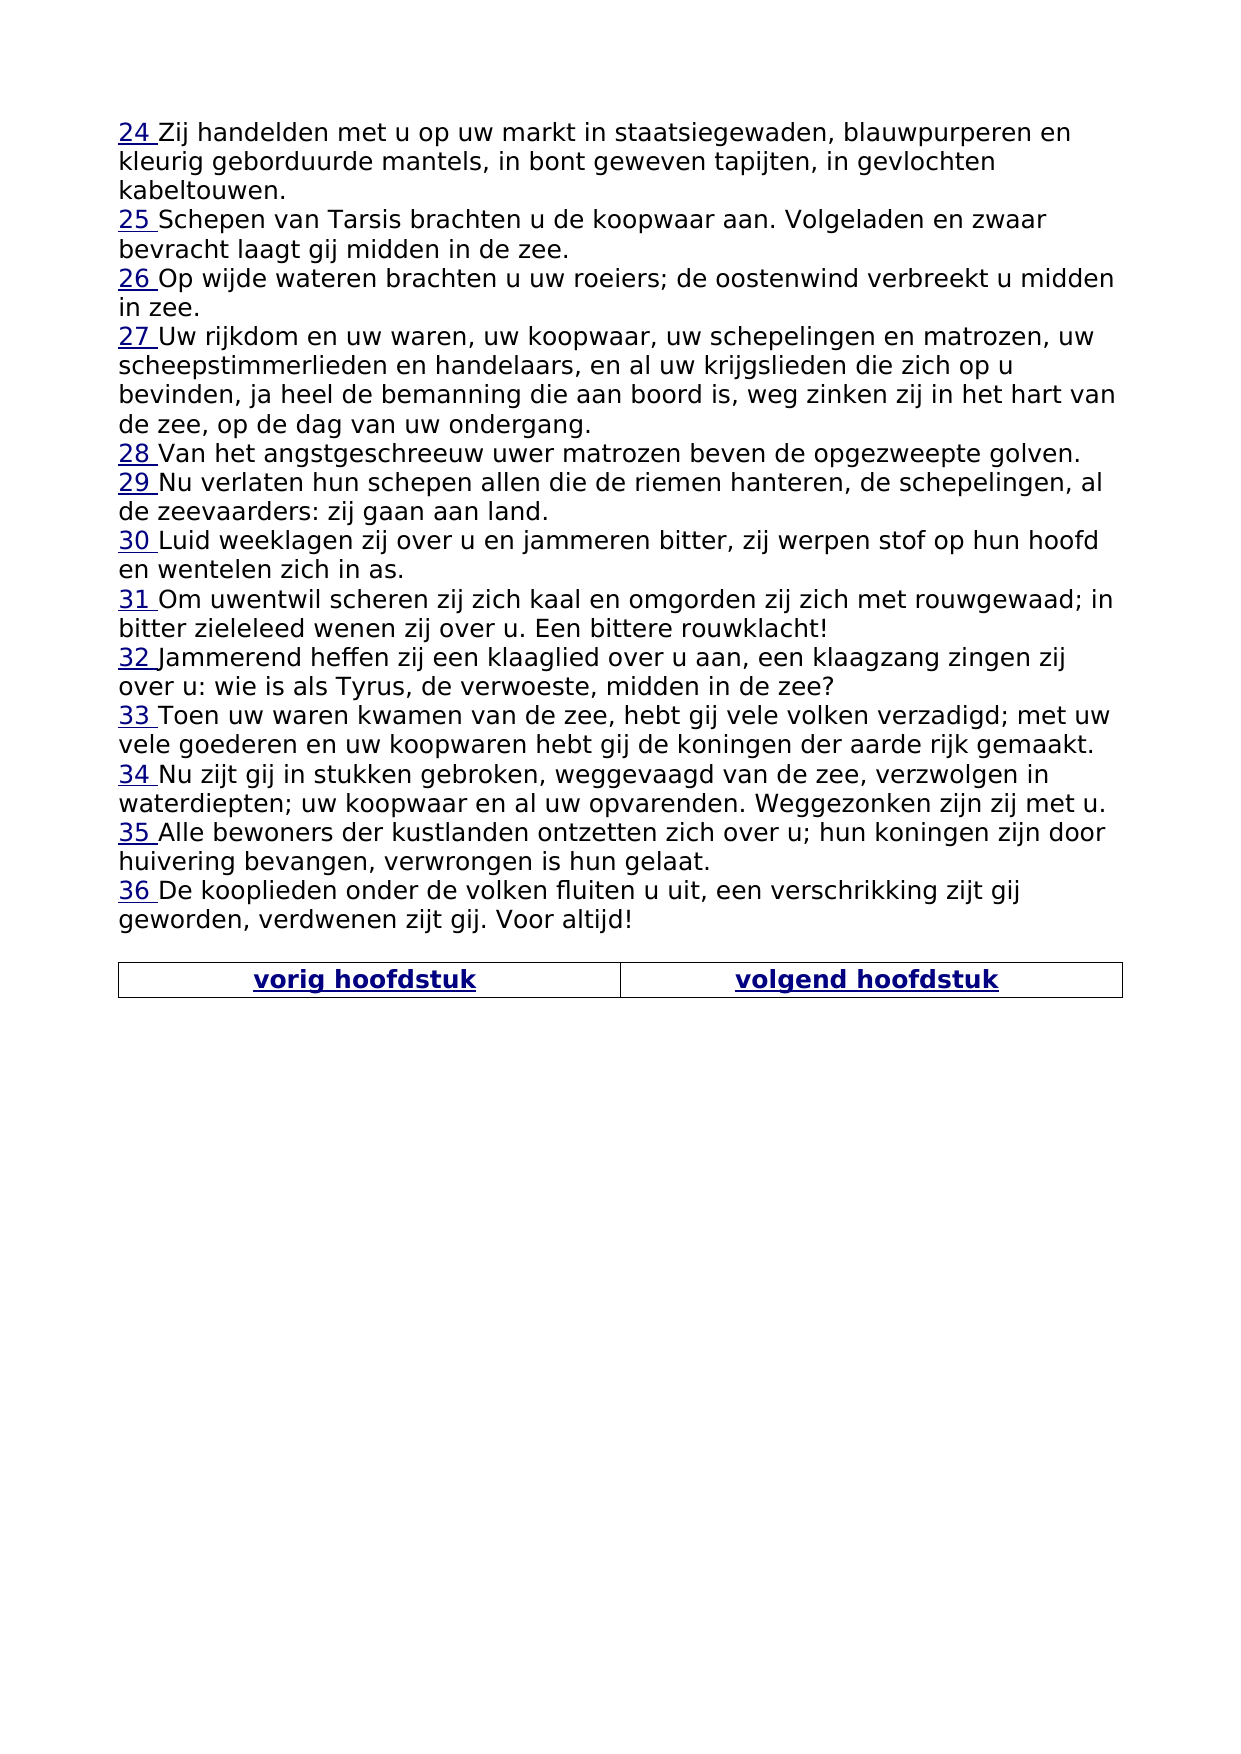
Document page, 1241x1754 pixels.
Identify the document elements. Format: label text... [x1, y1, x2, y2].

table_header vorig hoofdstuk [119, 963, 620, 997]
table_header volgend hoofdstuk [621, 963, 1122, 997]
text 24 Zij handelden met u op uw markt in staatsiegewaden, blauwpurperen en kleurig geborduurde mantels, in bont geweven tapijten, in gevlochten kabeltouwen. 25 Schepen van Tarsis brachten u de koopwaar aan. Volgeladen en zwaar bevracht laagt gij midden in de zee. 26 Op wijde wateren brachten u uw roeiers; de oostenwind verbreekt u midden in zee. 27 Uw rijkdom en uw waren, uw koopwaar, uw schepelingen en matrozen, uw scheepstimmerlieden en handelaars, en al uw krijgslieden die zich op u bevinden, ja heel de bemanning die aan boord is, weg zinken zij in het hart van de zee, op de dag van uw ondergang. 28 Van het angstgeschreeuw uwer matrozen beven de opgezweepte golven. 29 Nu verlaten hun schepen allen die de riemen hanteren, de schepelingen, al de zeevaarders: zij gaan aan land. 30 Luid weeklagen zij over u en jammeren bitter, zij werpen stof op hun hoofd en wentelen zich in as. 31 Om uwentwil scheren zij zich kaal en omgorden zij zich met rouwgewaad; in bitter zieleleed wenen zij over u. Een bittere rouwklacht! 32 Jammerend heffen zij een klaaglied over u aan, een klaagzang zingen zij over u: wie is als Tyrus, de verwoeste, midden in de zee? 33 Toen uw waren kwamen van de zee, hebt gij vele volken verzadigd; met uw vele goederen en uw koopwaren hebt gij de koningen der aarde rijk gemaakt. 34 Nu zijt gij in stukken gebroken, weggevaagd van de zee, verzwolgen in waterdiepten; uw koopwaar en al uw opvarenden. Weggezonken zijn zij met u. 35 Alle bewoners der kustlanden ontzetten zich over u; hun koningen zijn door huivering bevangen, verwrongen is hun gelaat. 36 De kooplieden onder de volken fluiten u uit, een verschrikking zijt gij geworden, verdwenen zijt gij. Voor altijd! [118, 118, 1122, 935]
